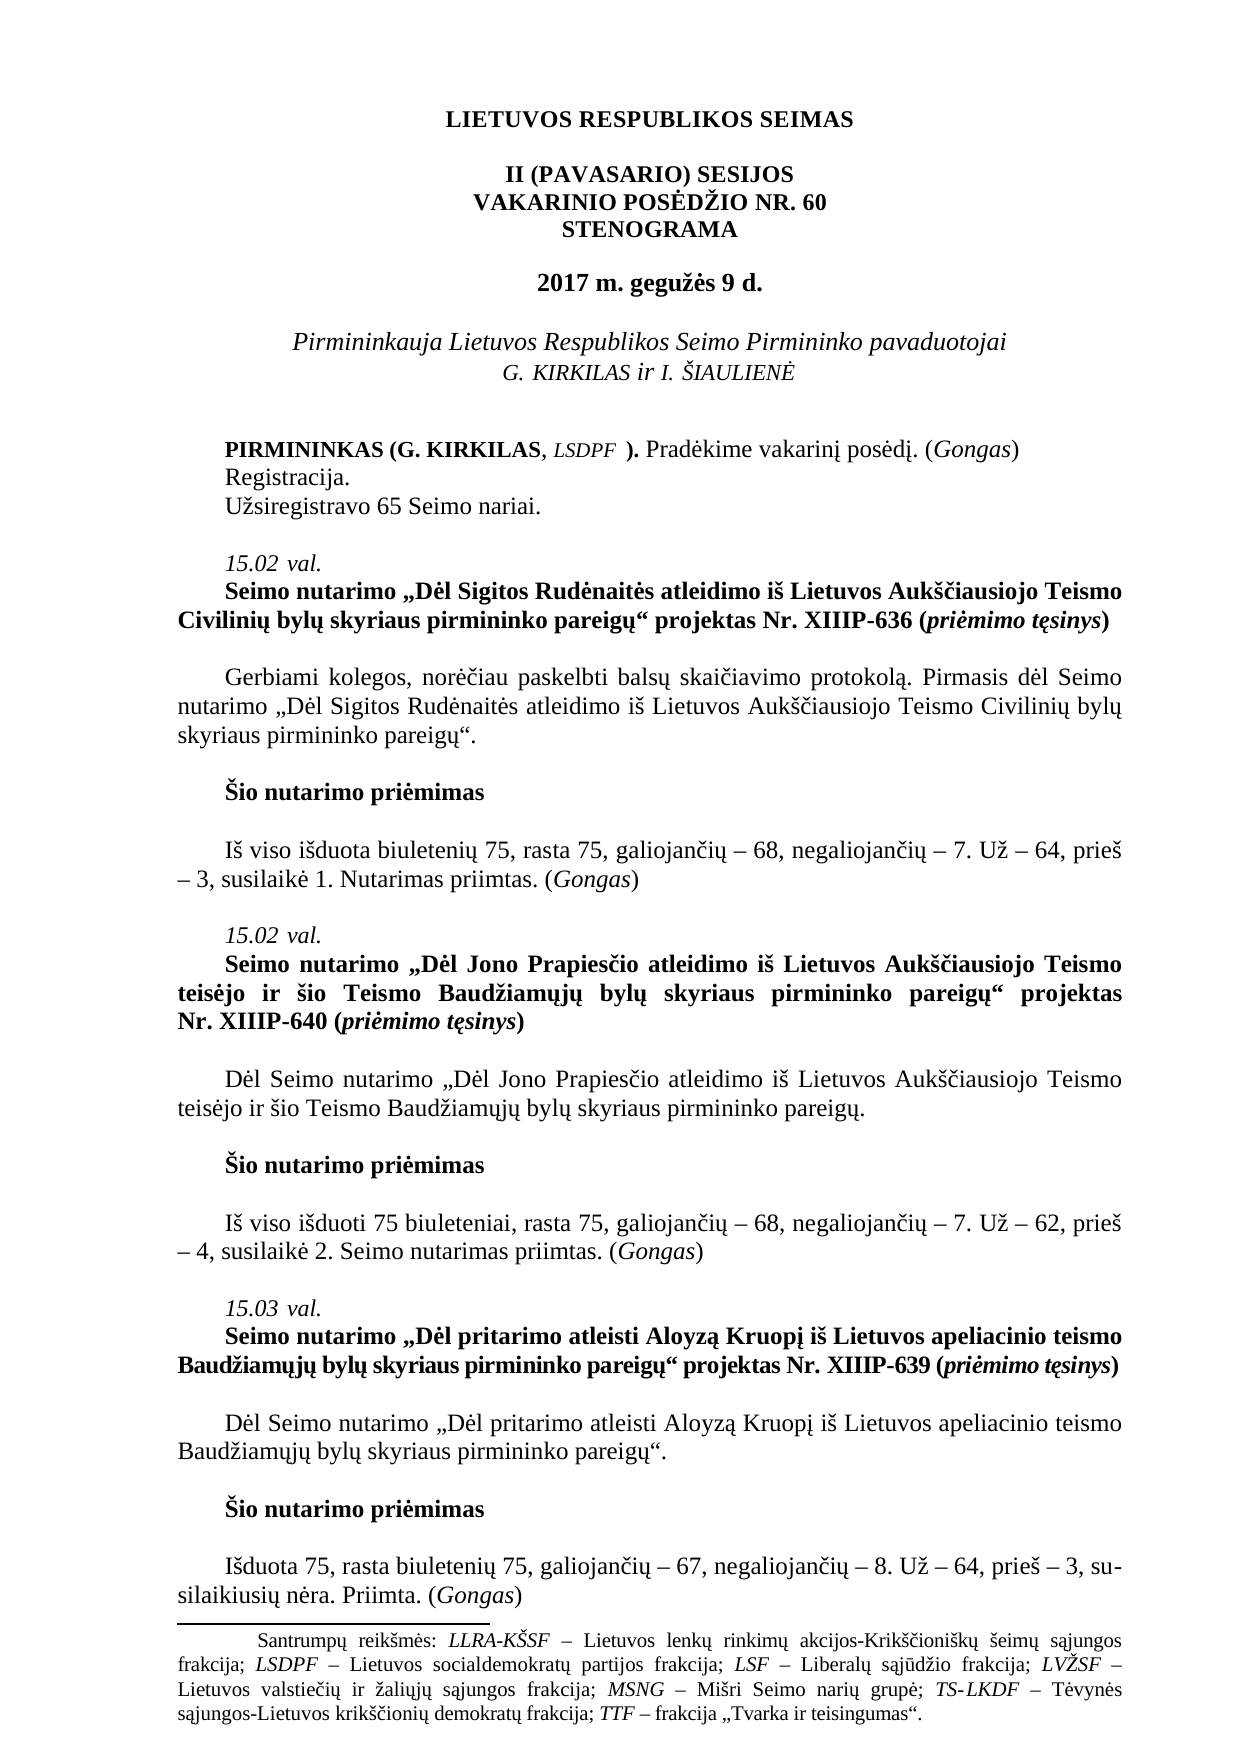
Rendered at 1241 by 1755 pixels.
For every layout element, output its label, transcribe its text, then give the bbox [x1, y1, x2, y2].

text PIRMININKAS (G. KIRKILAS, LSDPF). Pra­dė­ki­me va­ka­ri­nį po­sė­dį. (Gon­gas) [177, 434, 1122, 462]
text Šio nu­ta­ri­mo pri­ėmi­mas [177, 1150, 1122, 1179]
title II (PAVASARIO) SESIJOS [177, 160, 1122, 187]
title LIETUVOS RESPUBLIKOS SEIMAS [177, 105, 1122, 132]
text Šio nu­ta­ri­mo pri­ėmi­mas [177, 777, 1122, 806]
text Už­si­re­gist­ra­vo 65 Sei­mo na­riai. [177, 491, 1122, 520]
text Pirmininkauja Lietuvos Respublikos Seimo Pirmininko pavaduotojai G. KIRKILAS ir I. ŠIAULIENĖ [177, 326, 1122, 386]
text Iš vi­so iš­duo­ta biu­le­te­nių 75, ras­ta 75, ga­lio­jan­čių – 68, ne­ga­lio­jan­čių – 7. Už – 64, prieš – 3, su­si­lai­kė 1. Nu­ta­ri­mas pri­im­tas. (Gon­gas) [177, 835, 1122, 892]
text Dėl Sei­mo nu­ta­ri­mo „Dėl pri­ta­ri­mo at­leis­ti Alo­y­zą Kruo­pį iš Lie­tu­vos ape­lia­ci­nio teis­mo Bau­džia­mų­jų by­lų sky­riaus pir­mi­nin­ko pa­rei­gų“. [177, 1408, 1122, 1465]
title STENOGRAMA [177, 215, 1122, 243]
text Re­gist­ra­ci­ja. [177, 462, 1122, 491]
text Sei­mo nu­ta­ri­mo „Dėl pri­ta­ri­mo atleisti Alo­y­zą Kruo­pį iš Lie­tu­vos ape­lia­ci­nio teis­mo Baudžia­mų­jų by­lų sky­riaus pir­mi­nin­ko pa­rei­gų“ pro­jek­tas Nr. XIIIP-639 (pri­ėmi­mo tęsi­nys) [177, 1321, 1122, 1379]
text Iš vi­so iš­duo­ti 75 biu­le­te­niai, ras­ta 75, ga­lio­jan­čių – 68, ne­ga­lio­jan­čių – 7. Už – 62, prieš – 4, su­si­lai­kė 2. Sei­mo nu­ta­ri­mas pri­im­tas. (Gon­gas) [177, 1208, 1122, 1265]
text Sei­mo nu­ta­ri­mo „Dėl Jo­no Pra­pies­čio at­lei­di­mo iš Lie­tu­vos Aukš­čiau­sio­jo Teis­mo tei­sė­jo ir šio Teis­mo Bau­džia­mų­jų by­lų sky­riaus pir­mi­nin­ko pa­rei­gų“ pro­jek­tas Nr. XIIIP-640 (pri­ėmi­mo tę­si­nys) [177, 949, 1122, 1035]
text Iš­duo­ta 75, ras­ta biu­le­te­nių 75, ga­lio­jan­čių – 67, ne­ga­lio­jan­čių – 8. Už – 64, prieš – 3, su­si­lai­kiu­sių nė­ra. Pri­im­ta. (Gon­gas) [177, 1551, 1122, 1609]
text 15.02 val. [224, 549, 1122, 576]
text 2017 m. gegužės 9 d. [177, 267, 1122, 297]
text Santrumpų reikšmės: LLRA-KŠSF – Lietuvos lenkų rinkimų akcijos-Krikščioniškų šeimų sąjungos frakcija; LSDPF – Lietuvos social­demokratų partijos frakcija; LSF – Liberalų sąjūdžio frakcija; LVŽSF – Lietuvos valstiečių ir žaliųjų sąjungos frakcija; MSNG – Mišri Seimo narių grupė; TS‑LKDF – Tėvynės sąjungos-Lietuvos krikščionių demokratų frakcija; TTF – frakcija „Tvarka ir teisingumas“. [177, 1624, 1122, 1724]
text 15.02 val. [224, 921, 1122, 949]
text Sei­mo nu­ta­ri­mo „Dėl Si­gi­tos Ru­dė­nai­tės at­lei­di­mo iš Lie­tu­vos Aukš­čiau­sio­jo Teis­mo Ci­vi­li­nių by­lų sky­riaus pir­mi­nin­ko pa­rei­gų“ pro­jek­tas Nr. XIIIP-636 (pri­ėmi­mo tę­si­nys) [177, 576, 1122, 634]
title VAKARINIO posėdžio NR. 60 [177, 187, 1122, 215]
text Ger­bia­mi ko­le­gos, no­rė­čiau pa­skelb­ti bal­sų skai­čia­vi­mo pro­to­ko­lą. Pir­ma­sis dėl Sei­mo nu­ta­ri­mo „Dėl Si­gi­tos Ru­dė­nai­tės at­lei­di­mo iš Lie­tu­vos Aukš­čiau­sio­jo Teis­mo Ci­vi­li­nių by­lų sky­riaus pir­mi­nin­ko pa­rei­gų“. [177, 662, 1122, 749]
text Dėl Sei­mo nu­ta­ri­mo „Dėl Jo­no Pra­pies­čio at­lei­di­mo iš Lie­tu­vos Aukš­čiau­sio­jo Teis­mo tei­sė­jo ir šio Teis­mo Bau­džia­mų­jų by­lų sky­riaus pir­mi­nin­ko pa­rei­gų. [177, 1064, 1122, 1121]
text Šio nu­ta­ri­mo pri­ėmi­mas [177, 1494, 1122, 1523]
text 15.03 val. [224, 1294, 1122, 1321]
